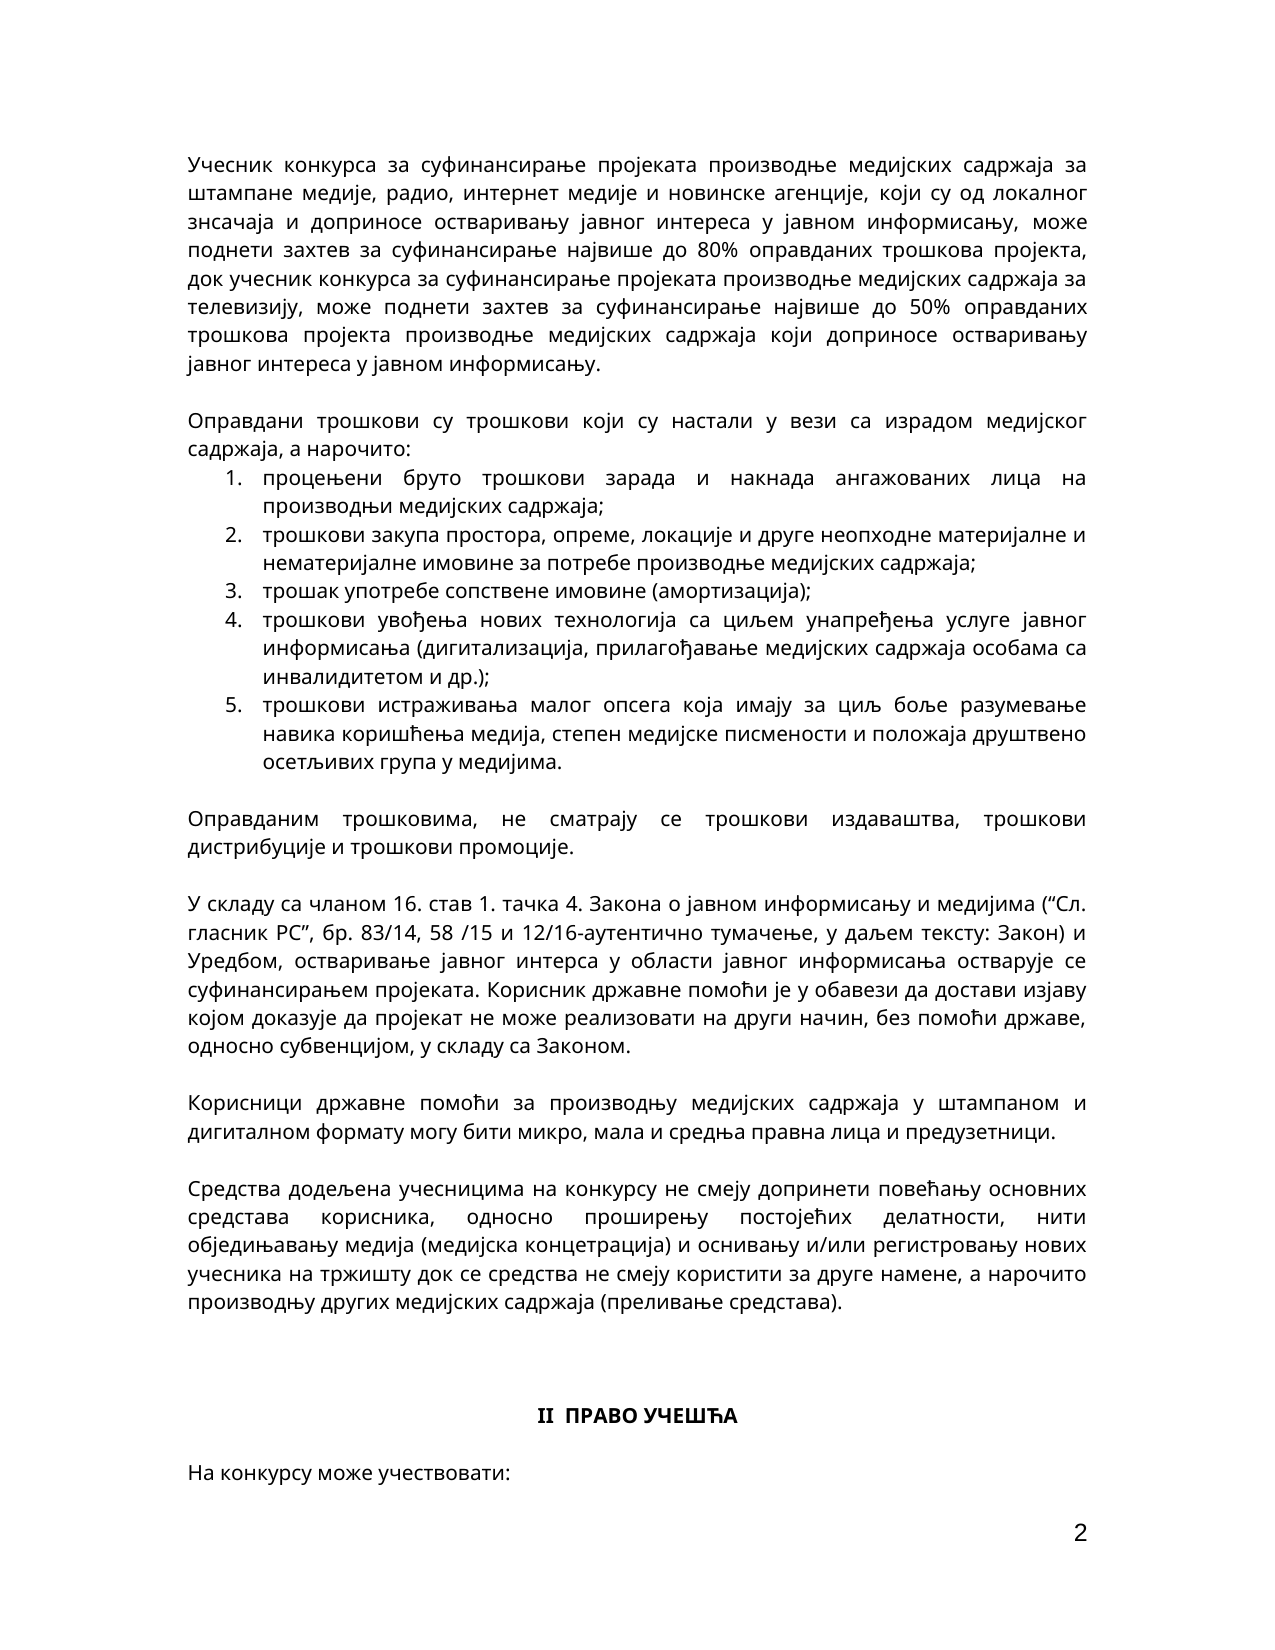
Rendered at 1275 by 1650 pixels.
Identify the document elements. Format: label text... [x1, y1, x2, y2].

text Учесник конкурса за суфинансирање пројеката производње медијских садржаја за штампане медије, радио, интернет медије и новинске агенције, који су од локалног знсачаја и доприносе остваривању јавног интереса у јавном информисању, може поднети захтев за суфинансирање највише до 80% оправданих трошкова пројекта, док учесник конкурса за суфинансирање пројеката производње медијских садржаја за телевизију, може поднети захтев за суфинансирање највише до 50% оправданих трошкова пројекта производње медијских садржаја који доприносе остваривању јавног интереса у јавном информисању. [187, 150, 1087, 377]
text Корисници државне помоћи за производњу медијских садржаја у штампаном и дигиталном формату могу бити микро, мала и средња правна лица и предузетници. [187, 1088, 1087, 1145]
list трошкови истраживања малог опсега која имају за циљ боље разумевање навика коришћења медија, степен медијске писмености и положаја друштвено осетљивих група у медијима. [225, 690, 1087, 776]
text У складу са чланом 16. став 1. тачка 4. Закона о јавном информисању и медијима (“Сл. гласник РС”, бр. 83/14, 58 /15 и 12/16-аутентично тумачење, у даљем тексту: Закон) и Уредбом, остваривање јавног интерса у области јавног информисања остварује се суфинансирањем пројеката. Корисник државне помоћи је у обавези да достави изјаву којом доказује да пројекат не може реализовати на други начин, без помоћи државе, односно субвенцијом, у складу са Законом. [187, 889, 1087, 1060]
text Оправдани трошкови су трошкови који су настали у вези са израдом медијског садржаја, а нарочито: [187, 406, 1087, 463]
list трошак употребе сопствене имовине (амортизација); [225, 577, 1087, 605]
text Оправданим трошковима, не сматрају се трошкови издаваштва, трошкови дистрибуције и трошкови промоције. [187, 804, 1087, 861]
list трошкови увођења нових технологија са циљем унапређења услуге јавног информисања (дигитализација, прилагођавање медијских садржаја особама са инвалидитетом и др.); [225, 605, 1087, 690]
list трошкови закупа простора, опреме, локације и друге неопходне материјалне и нематеријалне имовине за потребе производње медијских садржаја; [225, 520, 1087, 577]
text Средства додељена учесницима на конкурсу не смеју допринети повећању основних средстава корисника, односно проширењу постојећих делатности, нити обједињавању медија (медијска концетрација) и оснивању и/или регистровању нових учесника на тржишту док се средства не смеју користити за друге намене, а нарочито производњу других медијских садржаја (преливање средстава). [187, 1174, 1087, 1316]
list процењени бруто трошкови зарада и накнада ангажованих лица на производњи медијских садржаја; [225, 463, 1087, 520]
text II ПРАВО УЧЕШЋА [187, 1401, 1087, 1430]
text На конкурсу може учествовати: [187, 1458, 1087, 1487]
